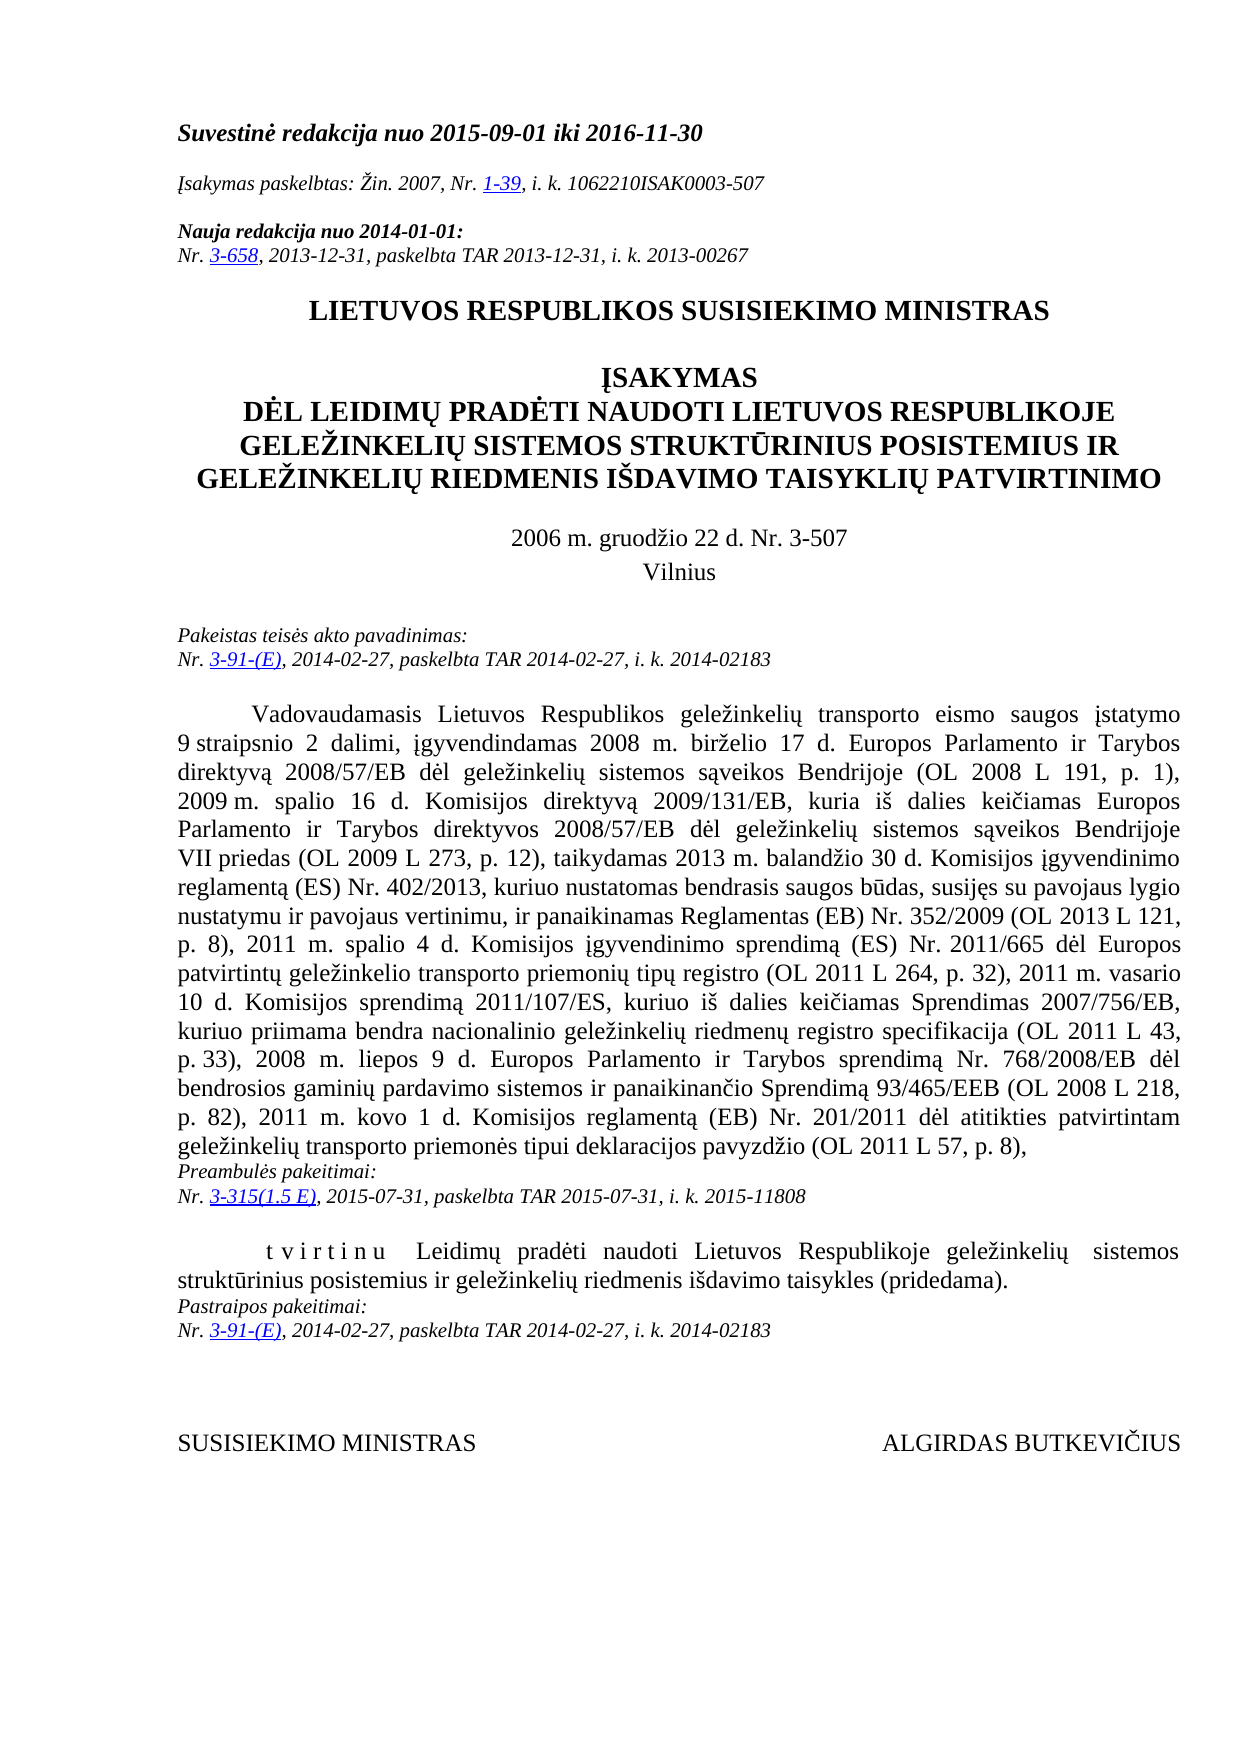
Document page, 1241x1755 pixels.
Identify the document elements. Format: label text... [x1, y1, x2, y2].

text t virtinu Leidimų pradėti naudoti Lietuvos Respublikoje geležinkelių sistemos struktūrinius posistemius ir geležinkelių riedmenis išdavimo taisykles (pridedama). [177, 1236, 1181, 1294]
text Vilnius [177, 557, 1181, 585]
text Nr. 3-658, 2013-12-31, paskelbta TAR 2013-12-31, i. k. 2013-00267 [177, 243, 1181, 267]
text ĮSAKYMAS [177, 361, 1181, 394]
text LIETUVOS RESPUBLIKOS SUSISIEKIMO MINISTRAS [177, 293, 1181, 327]
text Nauja redakcija nuo 2014-01-01: [177, 219, 1181, 243]
text Vadovaudamasis Lietuvos Respublikos geležinkelių transporto eismo saugos įstatymo 9 straipsnio 2 dalimi, įgyvendindamas 2008 m. birželio 17 d. Europos Parlamento ir Tarybos direktyvą 2008/57/EB dėl geležinkelių sistemos sąveikos Bendrijoje (OL 2008 L 191, p. 1), 2009 m. spalio 16 d. Komisijos direktyvą 2009/131/EB, kuria iš dalies keičiamas Europos Parlamento ir Tarybos direktyvos 2008/57/EB dėl geležinkelių sistemos sąveikos Bendrijoje VII priedas (OL 2009 L 273, p. 12), taikydamas 2013 m. balandžio 30 d. Komisijos įgyvendinimo reglamentą (ES) Nr. 402/2013, kuriuo nustatomas bendrasis saugos būdas, susijęs su pavojaus lygio nustatymu ir pavojaus vertinimu, ir panaikinamas Reglamentas (EB) Nr. 352/2009 (OL 2013 L 121, p. 8), 2011 m. spalio 4 d. Komisijos įgyvendinimo sprendimą (ES) Nr. 2011/665 dėl Europos patvirtintų geležinkelio transporto priemonių tipų registro (OL 2011 L 264, p. 32), 2011 m. vasario 10 d. Komisijos sprendimą 2011/107/ES, kuriuo iš dalies keičiamas Sprendimas 2007/756/EB, kuriuo priimama bendra nacionalinio geležinkelių riedmenų registro specifikacija (OL 2011 L 43, p. 33), 2008 m. liepos 9 d. Europos Parlamento ir Tarybos sprendimą Nr. 768/2008/EB dėl bendrosios gaminių pardavimo sistemos ir panaikinančio Sprendimą 93/465/EEB (OL 2008 L 218, p. 82), 2011 m. kovo 1 d. Komisijos reglamentą (EB) Nr. 201/2011 dėl atitikties patvirtintam geležinkelių transporto priemonės tipui deklaracijos pavyzdžio (OL 2011 L 57, p. 8), [177, 699, 1181, 1159]
text Pastraipos pakeitimai: [177, 1294, 1181, 1318]
text SUSISIEKIMO MINISTRAS ALGIRDAS BUTKEVIČIUS [177, 1428, 1181, 1457]
text Nr. 3-315(1.5 E), 2015-07-31, paskelbta TAR 2015-07-31, i. k. 2015-11808 [177, 1183, 1181, 1208]
text Įsakymas paskelbtas: Žin. 2007, Nr. 1-39, i. k. 1062210ISAK0003-507 [177, 171, 1181, 195]
text Suvestinė redakcija nuo 2015-09-01 iki 2016-11-30 [177, 118, 1181, 147]
text Pakeistas teisės akto pavadinimas: [177, 623, 1181, 647]
text 2006 m. gruodžio 22 d. Nr. 3-507 [177, 523, 1181, 552]
text Nr. 3-91-(E), 2014-02-27, paskelbta TAR 2014-02-27, i. k. 2014-02183 [177, 647, 1181, 671]
text DĖL LEIDIMŲ PRADĖTI NAUDOTI LIETUVOS RESPUBLIKOJE GELEŽINKELIŲ SISTEMOS STRUKTŪRINIUS POSISTEMIUS IR GELEŽINKELIŲ RIEDMENIS IŠDAVIMO TAISYKLIŲ PATVIRTINIMO [177, 394, 1181, 495]
text Nr. 3-91-(E), 2014-02-27, paskelbta TAR 2014-02-27, i. k. 2014-02183 [177, 1318, 1181, 1342]
text Preambulės pakeitimai: [177, 1159, 1181, 1183]
